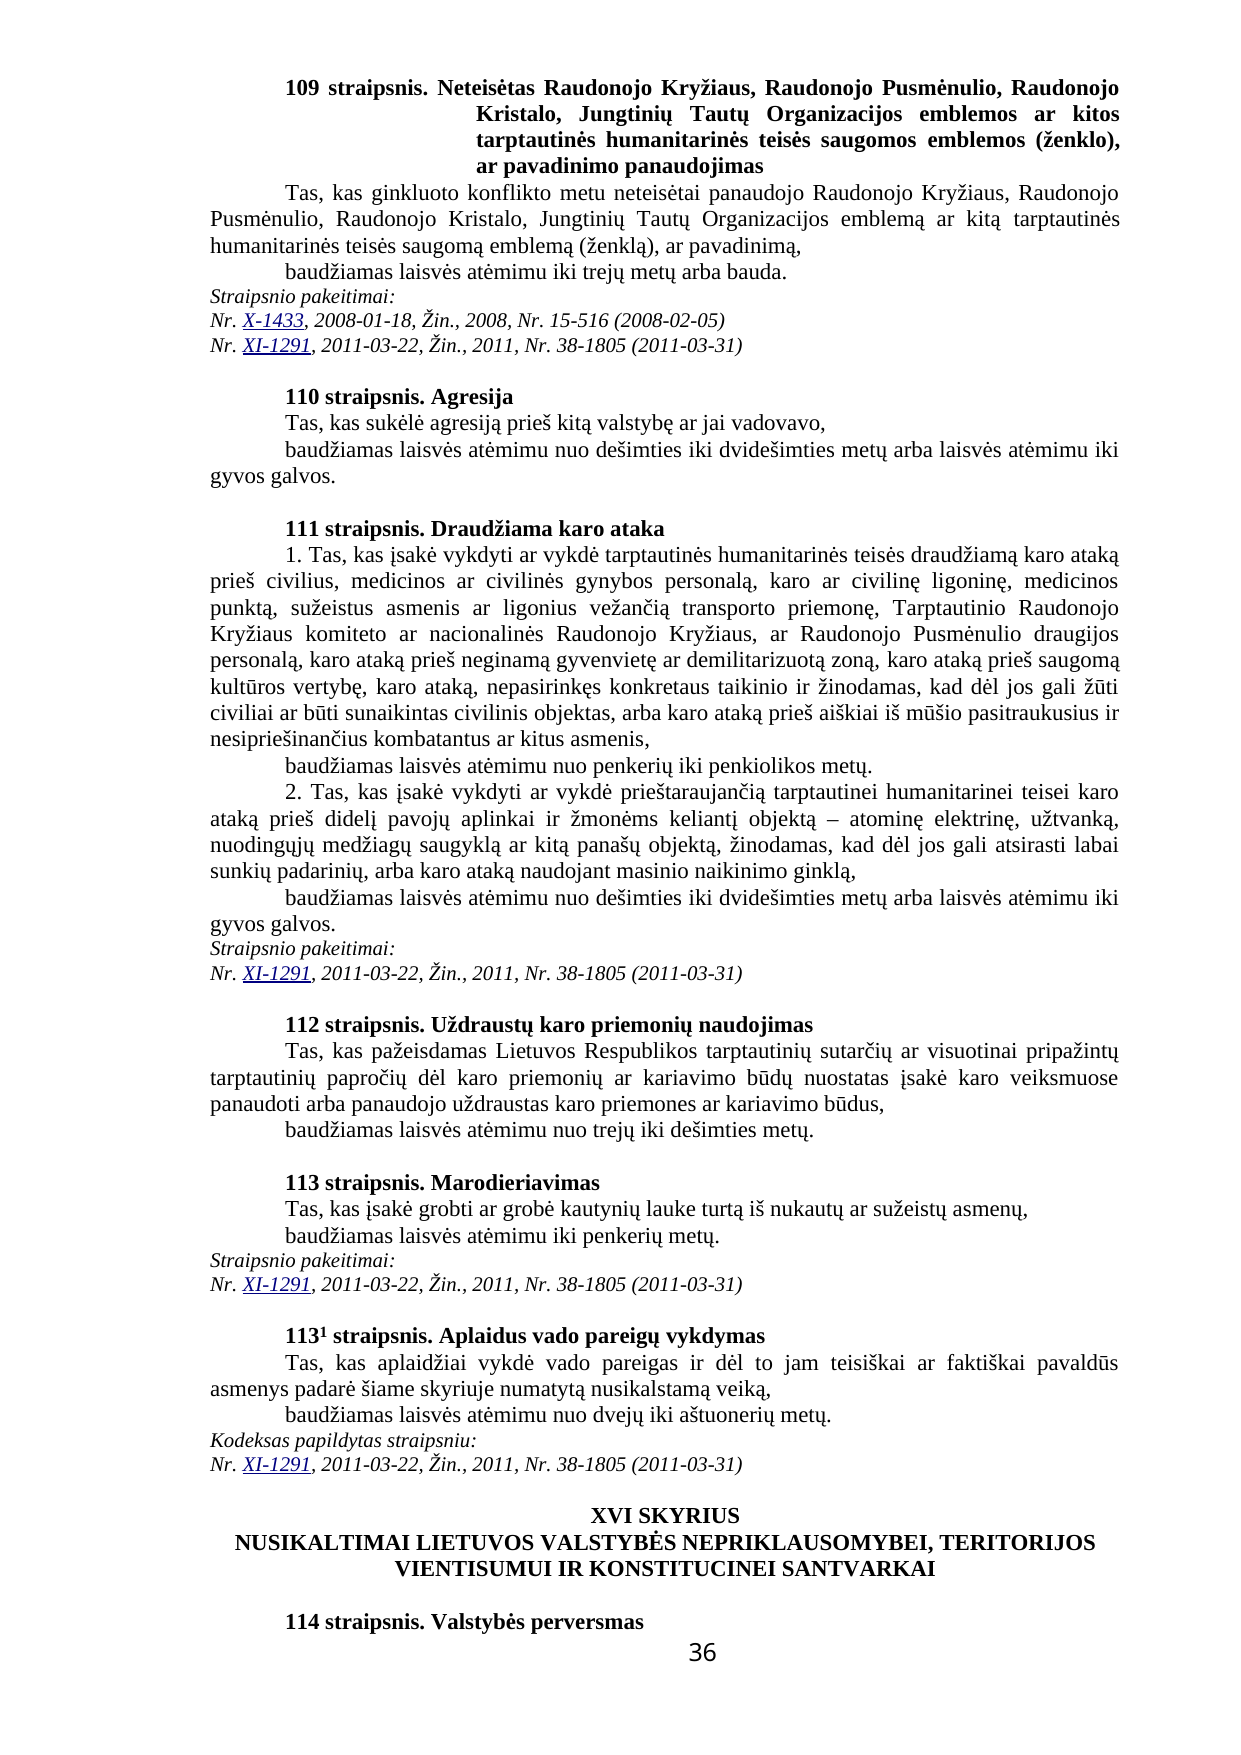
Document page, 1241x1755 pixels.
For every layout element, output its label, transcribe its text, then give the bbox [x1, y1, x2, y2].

text baudžiamas laisvės atėmimu iki penkerių metų. [210, 1222, 1120, 1248]
text Nr. XI-1291, 2011-03-22, Žin., 2011, Nr. 38-1805 (2011-03-31) [210, 332, 1120, 357]
text Tas, kas sukėlė agresiją prieš kitą valstybę ar jai vadovavo, [210, 409, 1120, 436]
text baudžiamas laisvės atėmimu nuo trejų iki dešimties metų. [210, 1116, 1120, 1143]
text baudžiamas laisvės atėmimu nuo dvejų iki aštuonerių metų. [210, 1402, 1120, 1428]
text Nr. XI-1291, 2011-03-22, Žin., 2011, Nr. 38-1805 (2011-03-31) [210, 960, 1120, 984]
text Straipsnio pakeitimai: [210, 284, 1120, 308]
text Tas, kas ginkluoto konflikto metu neteisėtai panaudojo Raudonojo Kryžiaus, Raudonojo Pusmėnulio, Raudonojo Kristalo, Jungtinių Tautų Organizacijos emblemą ar kitą tarptautinės humanitarinės teisės saugomą emblemą (ženklą), ar pavadinimą, [210, 179, 1120, 258]
text Nr. XI-1291, 2011-03-22, Žin., 2011, Nr. 38-1805 (2011-03-31) [210, 1452, 1120, 1476]
text 1. Tas, kas įsakė vykdyti ar vykdė tarptautinės humanitarinės teisės draudžiamą karo ataką prieš civilius, medicinos ar civilinės gynybos personalą, karo ar civilinę ligoninę, medicinos punktą, sužeistus asmenis ar ligonius vežančią transporto priemonę, Tarptautinio Raudonojo Kryžiaus komiteto ar nacionalinės Raudonojo Kryžiaus, ar Raudonojo Pusmėnulio draugijos personalą, karo ataką prieš neginamą gyvenvietę ar demilitarizuotą zoną, karo ataką prieš saugomą kultūros vertybę, karo ataką, nepasirinkęs konkretaus taikinio ir žinodamas, kad dėl jos gali žūti civiliai ar būti sunaikintas civilinis objektas, arba karo ataką prieš aiškiai iš mūšio pasitraukusius ir nesipriešinančius kombatantus ar kitus asmenis, [210, 541, 1120, 752]
text Straipsnio pakeitimai: [210, 936, 1120, 960]
text baudžiamas laisvės atėmimu nuo dešimties iki dvidešimties metų arba laisvės atėmimu iki gyvos galvos. [210, 436, 1120, 488]
text NUSIKALTIMAI LIETUVOS valstybės nepriklausomybei, teritoriJOS vientisumui ir konstitucinei santvarkai [210, 1529, 1120, 1581]
text 1131 straipsnis. Aplaidus vado pareigų vykdymas [210, 1322, 1120, 1349]
text 114 straipsnis. Valstybės perversmas [210, 1608, 1120, 1634]
text Tas, kas įsakė grobti ar grobė kautynių lauke turtą iš nukautų ar sužeistų asmenų, [210, 1195, 1120, 1222]
text Nr. XI-1291, 2011-03-22, Žin., 2011, Nr. 38-1805 (2011-03-31) [210, 1272, 1120, 1296]
text 110 straipsnis. Agresija [210, 383, 1120, 409]
text XVI SKYRIUS [210, 1502, 1120, 1529]
text Kodeksas papildytas straipsniu: [210, 1428, 1120, 1452]
text 113 straipsnis. Marodieriavimas [210, 1169, 1120, 1195]
text Tas, kas pažeisdamas Lietuvos Respublikos tarptautinių sutarčių ar visuotinai pripažintų tarptautinių papročių dėl karo priemonių ar kariavimo būdų nuostatas įsakė karo veiksmuose panaudoti arba panaudojo uždraustas karo priemones ar kariavimo būdus, [210, 1037, 1120, 1116]
text Tas, kas aplaidžiai vykdė vado pareigas ir dėl to jam teisiškai ar faktiškai pavaldūs asmenys padarė šiame skyriuje numatytą nusikalstamą veiką, [210, 1349, 1120, 1402]
text 2. Tas, kas įsakė vykdyti ar vykdė prieštaraujančią tarptautinei humanitarinei teisei karo ataką prieš didelį pavojų aplinkai ir žmonėms keliantį objektą – atominę elektrinę, užtvanką, nuodingųjų medžiagų saugyklą ar kitą panašų objektą, žinodamas, kad dėl jos gali atsirasti labai sunkių padarinių, arba karo ataką naudojant masinio naikinimo ginklą, [210, 778, 1120, 884]
text 112 straipsnis. Uždraustų karo priemonių naudojimas [210, 1011, 1120, 1037]
text 111 straipsnis. Draudžiama karo ataka [210, 515, 1120, 541]
text baudžiamas laisvės atėmimu iki trejų metų arba bauda. [210, 258, 1120, 284]
text 109 straipsnis. Neteisėtas Raudonojo Kryžiaus, Raudonojo Pusmėnulio, Raudonojo Kristalo, Jungtinių Tautų Organizacijos emblemos ar kitos tarptautinės humanitarinės teisės saugomos emblemos (ženklo), ar pavadinimo panaudojimas [285, 73, 1120, 179]
text Straipsnio pakeitimai: [210, 1248, 1120, 1272]
text baudžiamas laisvės atėmimu nuo dešimties iki dvidešimties metų arba laisvės atėmimu iki gyvos galvos. [210, 884, 1120, 936]
text Nr. X-1433, 2008-01-18, Žin., 2008, Nr. 15-516 (2008-02-05) [210, 308, 1120, 332]
text baudžiamas laisvės atėmimu nuo penkerių iki penkiolikos metų. [210, 752, 1120, 778]
